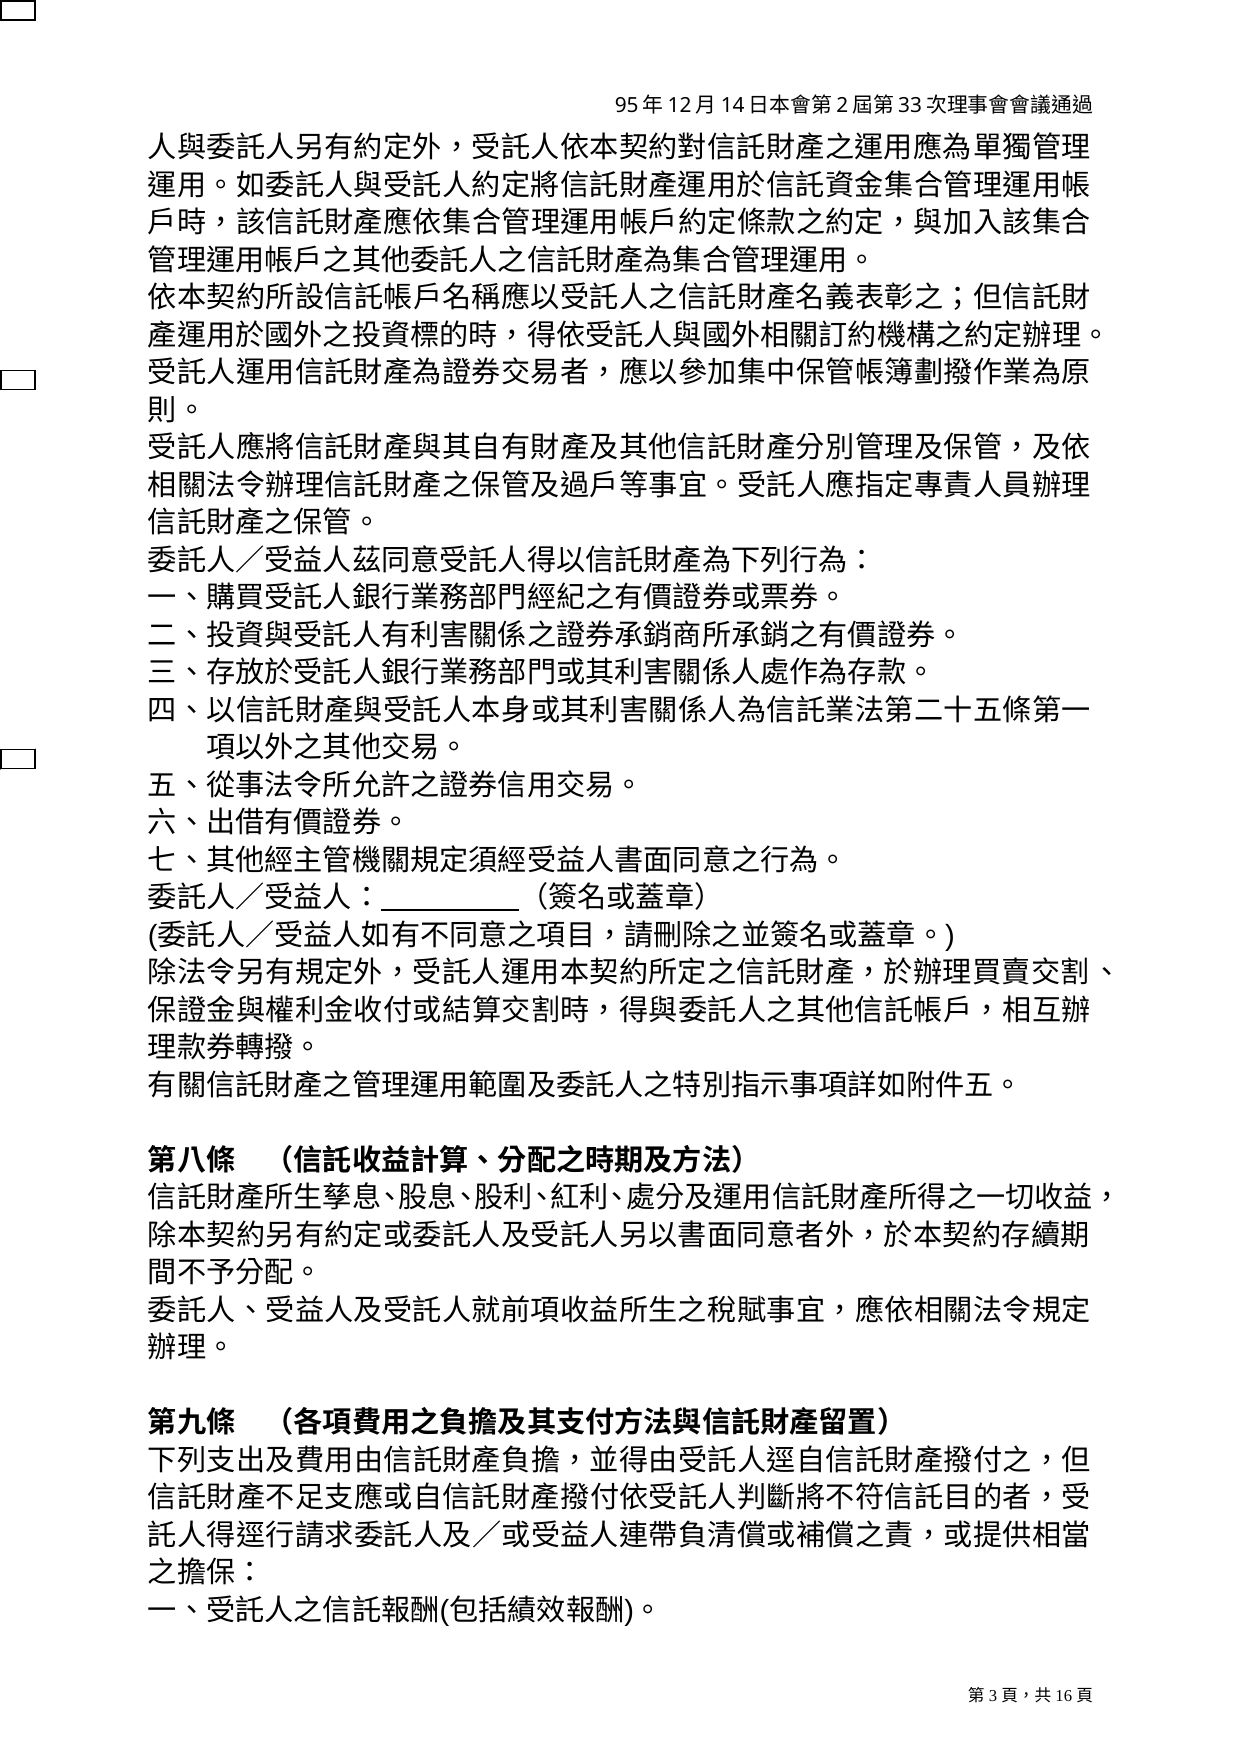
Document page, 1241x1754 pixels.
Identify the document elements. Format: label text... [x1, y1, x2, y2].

text 七、其他經主管機關規定須經受益人書面同意之行為。 [148, 840, 1092, 877]
text (委託人／受益人如有不同意之項目，請刪除之並簽名或蓋章。) [148, 915, 1092, 952]
text 三、存放於受託人銀行業務部門或其利害關係人處作為存款。 [148, 652, 1092, 690]
text 四、以信託財產與受託人本身或其利害關係人為信託業法第二十五條第一項以外之其他交易。 [148, 690, 1092, 765]
text 委託人、受益人及受託人就前項收益所生之稅賦事宜，應依相關法令規定辦理。 [148, 1290, 1092, 1365]
text 除法令另有規定外，受託人運用本契約所定之信託財產，於辦理買賣交割、保證金與權利金收付或結算交割時，得與委託人之其他信託帳戶，相互辦理款券轉撥。 [148, 952, 1092, 1065]
text 有關信託財產之管理運用範圍及委託人之特別指示事項詳如附件五。 [148, 1065, 1092, 1102]
text 人與委託人另有約定外，受託人依本契約對信託財產之運用應為單獨管理運用。如委託人與受託人約定將信託財產運用於信託資金集合管理運用帳戶時，該信託財產應依集合管理運用帳戶約定條款之約定，與加入該集合管理運用帳戶之其他委託人之信託財產為集合管理運用。 [148, 127, 1092, 277]
text 下列支出及費用由信託財產負擔，並得由受託人逕自信託財產撥付之，但信託財產不足支應或自信託財產撥付依受託人判斷將不符信託目的者，受託人得逕行請求委託人及／或受益人連帶負清償或補償之責，或提供相當之擔保： [148, 1440, 1092, 1590]
text 受託人運用信託財產為證券交易者，應以參加集中保管帳簿劃撥作業為原則。 [148, 352, 1092, 427]
text 信託財產所生孳息、股息、股利、紅利、處分及運用信託財產所得之一切收益，除本契約另有約定或委託人及受託人另以書面同意者外，於本契約存續期間不予分配。 [148, 1177, 1092, 1290]
text 一、購買受託人銀行業務部門經紀之有價證券或票券。 [148, 577, 1092, 615]
text 依本契約所設信託帳戶名稱應以受託人之信託財產名義表彰之；但信託財產運用於國外之投資標的時，得依受託人與國外相關訂約機構之約定辦理。 [148, 277, 1092, 352]
text 五、從事法令所允許之證券信用交易。 [148, 765, 1092, 802]
text 二、投資與受託人有利害關係之證券承銷商所承銷之有價證券。 [148, 615, 1092, 652]
text 第八條 （信託收益計算、分配之時期及方法） [148, 1140, 1092, 1177]
text 六、出借有價證券。 [148, 802, 1092, 840]
text 第九條 （各項費用之負擔及其支付方法與信託財產留置） [148, 1402, 1092, 1440]
text 一、受託人之信託報酬(包括績效報酬)。 [148, 1590, 1092, 1627]
text 委託人／受益人茲同意受託人得以信託財產為下列行為： [148, 540, 1092, 577]
text 受託人應將信託財產與其自有財產及其他信託財產分別管理及保管，及依相關法令辦理信託財產之保管及過戶等事宜。受託人應指定專責人員辦理信託財產之保管。 [148, 427, 1092, 540]
text [2, 371, 34, 389]
text 委託人／受益人： （簽名或蓋章） [148, 877, 1092, 915]
